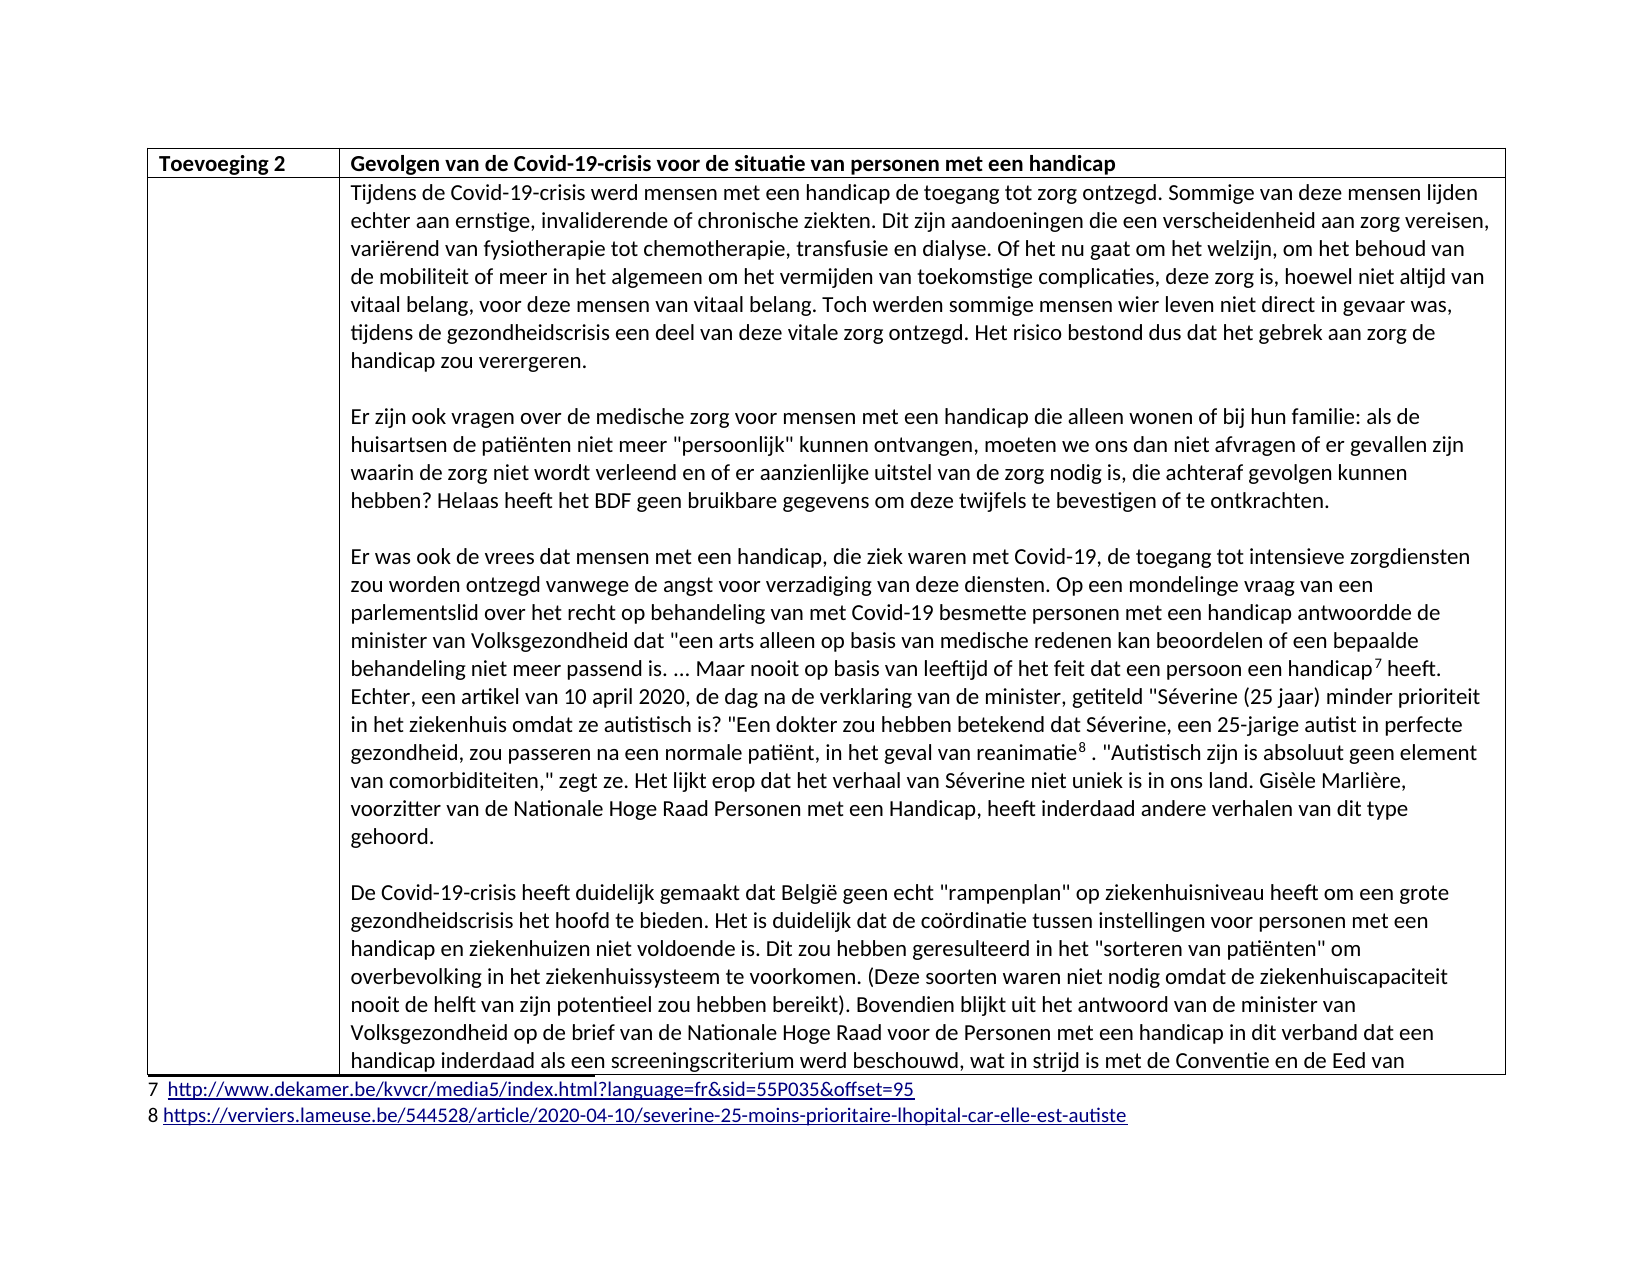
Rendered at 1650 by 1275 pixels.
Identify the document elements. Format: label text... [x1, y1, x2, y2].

table_cell Gevolgen van de Covid-19-crisis voor de situatie van personen met een handicap [340, 149, 1505, 177]
table_cell Toevoeging 2 [148, 149, 339, 177]
table_cell [148, 178, 339, 1074]
table_cell Tijdens de Covid-19-crisis werd mensen met een handicap de toegang tot zorg ontzegd. Sommige van deze mensen lijden echter aan ernstige, invaliderende of chronische ziekten. Dit zijn aandoeningen die een verscheidenheid aan zorg vereisen, variërend van fysiotherapie tot chemotherapie, transfusie en dialyse. Of het nu gaat om het welzijn, om het behoud van de mobiliteit of meer in het algemeen om het vermijden van toekomstige complicaties, deze zorg is, hoewel niet altijd van vitaal belang, voor deze mensen van vitaal belang. Toch werden sommige mensen wier leven niet direct in gevaar was, tijdens de gezondheidscrisis een deel van deze vitale zorg ontzegd. Het risico bestond dus dat het gebrek aan zorg de handicap zou verergeren. Er zijn ook vragen over de medische zorg voor mensen met een handicap die alleen wonen of bij hun familie: als de huisartsen de patiënten niet meer "persoonlijk" kunnen ontvangen, moeten we ons dan niet afvragen of er gevallen zijn waarin de zorg niet wordt verleend en of er aanzienlijke uitstel van de zorg nodig is, die achteraf gevolgen kunnen hebben? Helaas heeft het BDF geen bruikbare gegevens om deze twijfels te bevestigen of te ontkrachten. Er was ook de vrees dat mensen met een handicap, die ziek waren met Covid-19, de toegang tot intensieve zorgdiensten zou worden ontzegd vanwege de angst voor verzadiging van deze diensten. Op een mondelinge vraag van een parlementslid over het recht op behandeling van met Covid-19 besmette personen met een handicap antwoordde de minister van Volksgezondheid dat "een arts alleen op basis van medische redenen kan beoordelen of een bepaalde behandeling niet meer passend is. ... Maar nooit op basis van leeftijd of het feit dat een persoon een handicap heeft. Echter, een artikel van 10 april 2020, de dag na de verklaring van de minister, getiteld "Séverine (25 jaar) minder prioriteit in het ziekenhuis omdat ze autistisch is? "Een dokter zou hebben betekend dat Séverine, een 25-jarige autist in perfecte gezondheid, zou passeren na een normale patiënt, in het geval van reanimatie . "Autistisch zijn is absoluut geen element van comorbiditeiten," zegt ze. Het lijkt erop dat het verhaal van Séverine niet uniek is in ons land. Gisèle Marlière, voorzitter van de Nationale Hoge Raad Personen met een Handicap, heeft inderdaad andere verhalen van dit type gehoord. De Covid-19-crisis heeft duidelijk gemaakt dat België geen echt "rampenplan" op ziekenhuisniveau heeft om een grote gezondheidscrisis het hoofd te bieden. Het is duidelijk dat de coördinatie tussen instellingen voor personen met een handicap en ziekenhuizen niet voldoende is. Dit zou hebben geresulteerd in het "sorteren van patiënten" om overbevolking in het ziekenhuissysteem te voorkomen. (Deze soorten waren niet nodig omdat de ziekenhuiscapaciteit nooit de helft van zijn potentieel zou hebben bereikt). Bovendien blijkt uit het antwoord van de minister van Volksgezondheid op de brief van de Nationale Hoge Raad voor de Personen met een handicap in dit verband dat een handicap inderdaad als een screeningscriterium werd beschouwd, wat in strijd is met de Conventie en de Eed van Hypocrates. Dit is des te ernstiger omdat de ziekenhuiscapaciteit door de eigen opname van de gezondheidsautoriteiten nooit het maximum heeft bereikt. De Covid-19-crisis heeft ook het gebrek aan opleiding van gezondheidszorgpersoneel om met gezondheidscrisissituaties om te gaan, aan het licht gebracht. Dit was vooral te merken op het niveau van rusthuizen (MR) en rust- en verzorgingstehuizen (MRS), in verband waarmee er een verbod was op het doorverwijzen van bewoners naar ziekenhuiscentra. Het verplegend personeel in verpleeghuizen en rust- en verzorgingstehuizen werd vervolgens geconfronteerd met taken op het gebied van de spoedeisende geneeskunde en de intensieve zorg waarvoor zij niet waren opgeleid. Getuigenissen van MR/MRS-medewerkers in de gezondheidszorg brengen verslag uit over de opleidingen die zij op het terrein hebben ontvangen, niet als gevolg van officiële initiatieven, maar van Artsen zonder Grenzen, zoals in het geval van gezondheidscrises in door oorlog verscheurde landen! De meerderheid van de Covid-19 sterfgevallen in België wordt verondersteld zich te hebben voorgedaan in MR of MRS: de overledenen waren niet in staat om de intensieve behandeling te krijgen die hen had kunnen redden. Het is aannemelijk dat soortgelijke situaties bestonden voor personen met een handicap die in verpleeghuizen wonen. Helaas beschikt het BDF nog niet over betrouwbare gegevens op dit gebied. Tot slot vermenigvuldigen de getuigenissen van Covid-19-patiënten zich en vertonen ze langdurige nawerkingen (3-4 maanden na hun infectie): ademnood, uitputting zodat ze niet in staat zijn om een trap in hun eigen huis te beklimmen... Door deze gezondheidssituaties bestaat het risico dat deze patiënten in een situatie van invaliditeit terechtkomen als ze langdurig inactief zijn. [340, 178, 1505, 1074]
